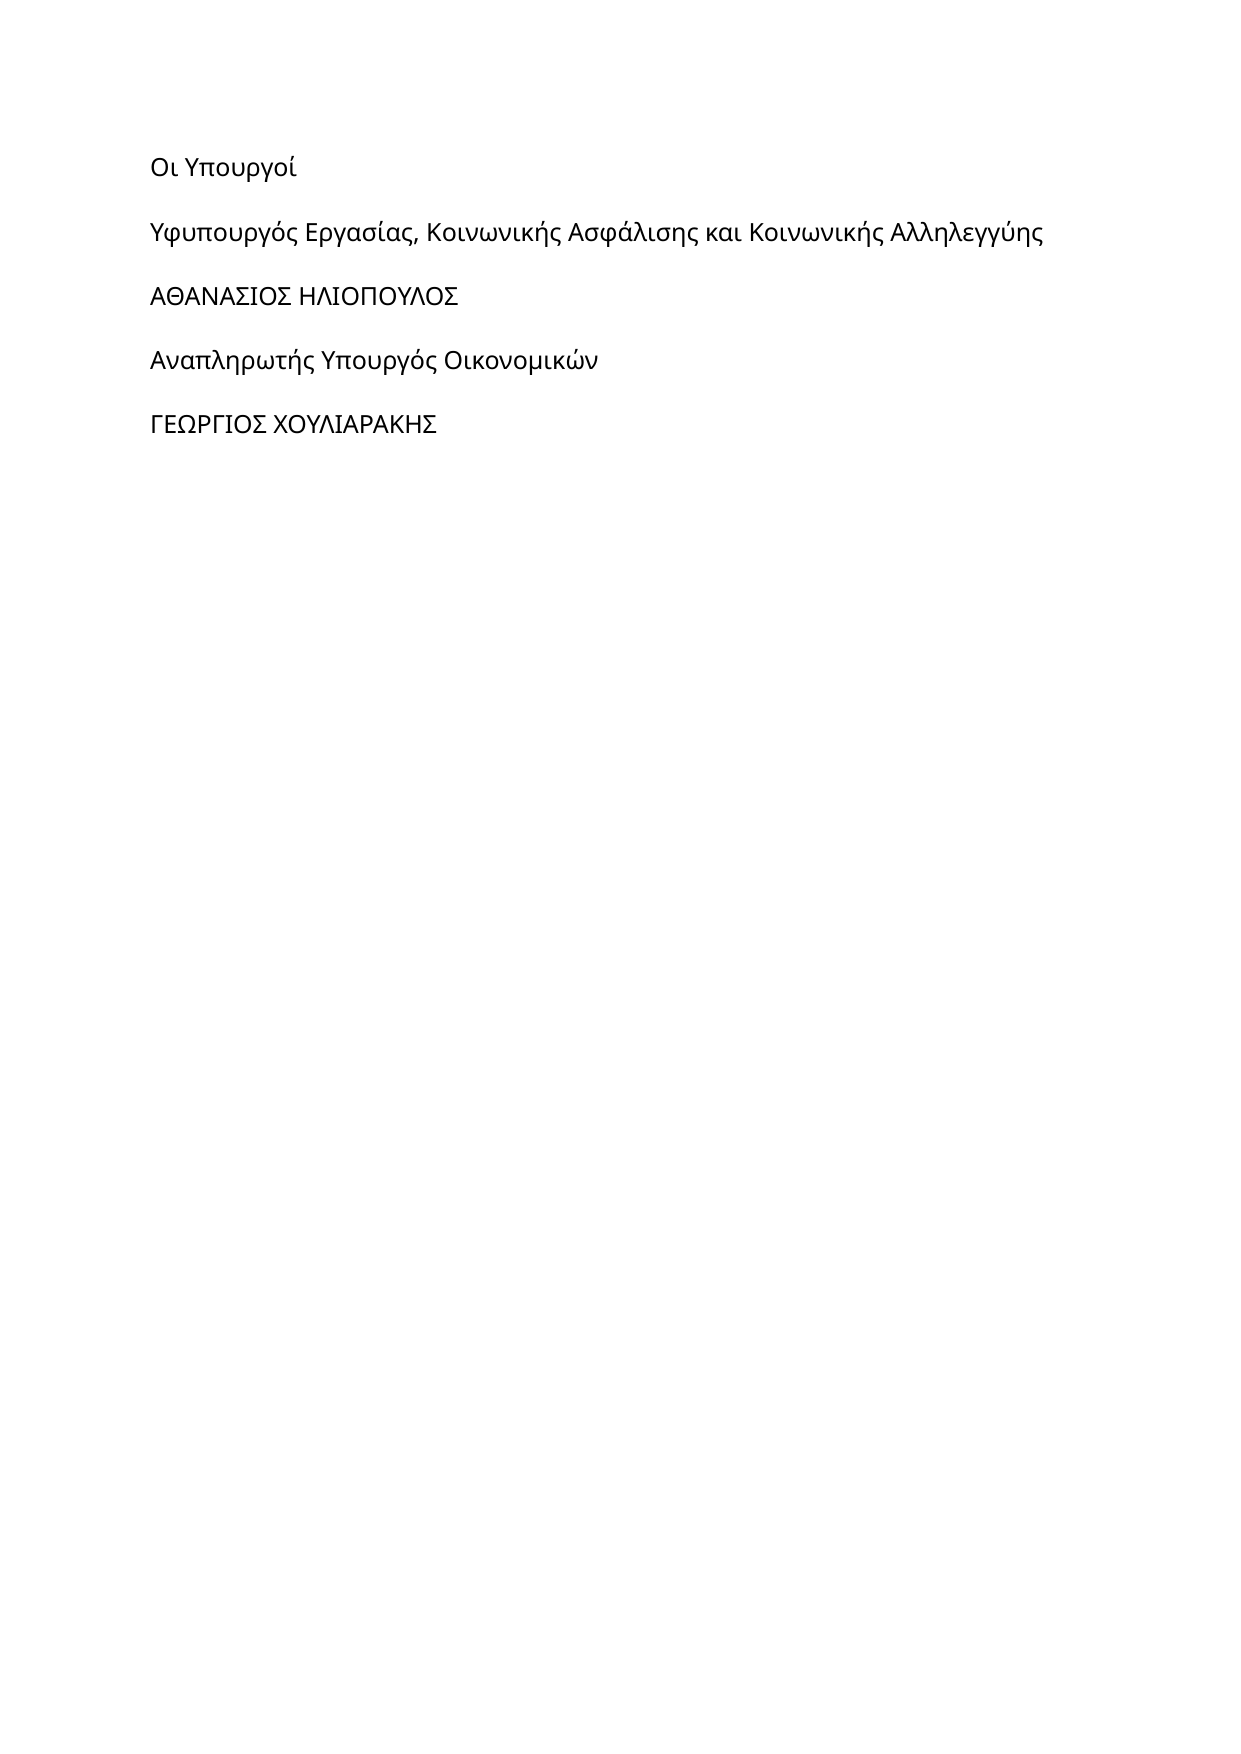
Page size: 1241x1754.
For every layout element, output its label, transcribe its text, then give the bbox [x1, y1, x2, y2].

text Οι Υπουργοί [150, 150, 1090, 184]
text ΑΘΑΝΑΣΙΟΣ ΗΛΙΟΠΟΥΛΟΣ [150, 278, 1090, 312]
text Αναπληρωτής Υπουργός Οικονομικών [150, 342, 1090, 377]
text Υφυπουργός Εργασίας, Κοινωνικής Ασφάλισης και Κοινωνικής Αλληλεγγύης [150, 214, 1090, 248]
text ΓΕΩΡΓΙΟΣ ΧΟΥΛΙΑΡΑΚΗΣ [150, 407, 1090, 441]
